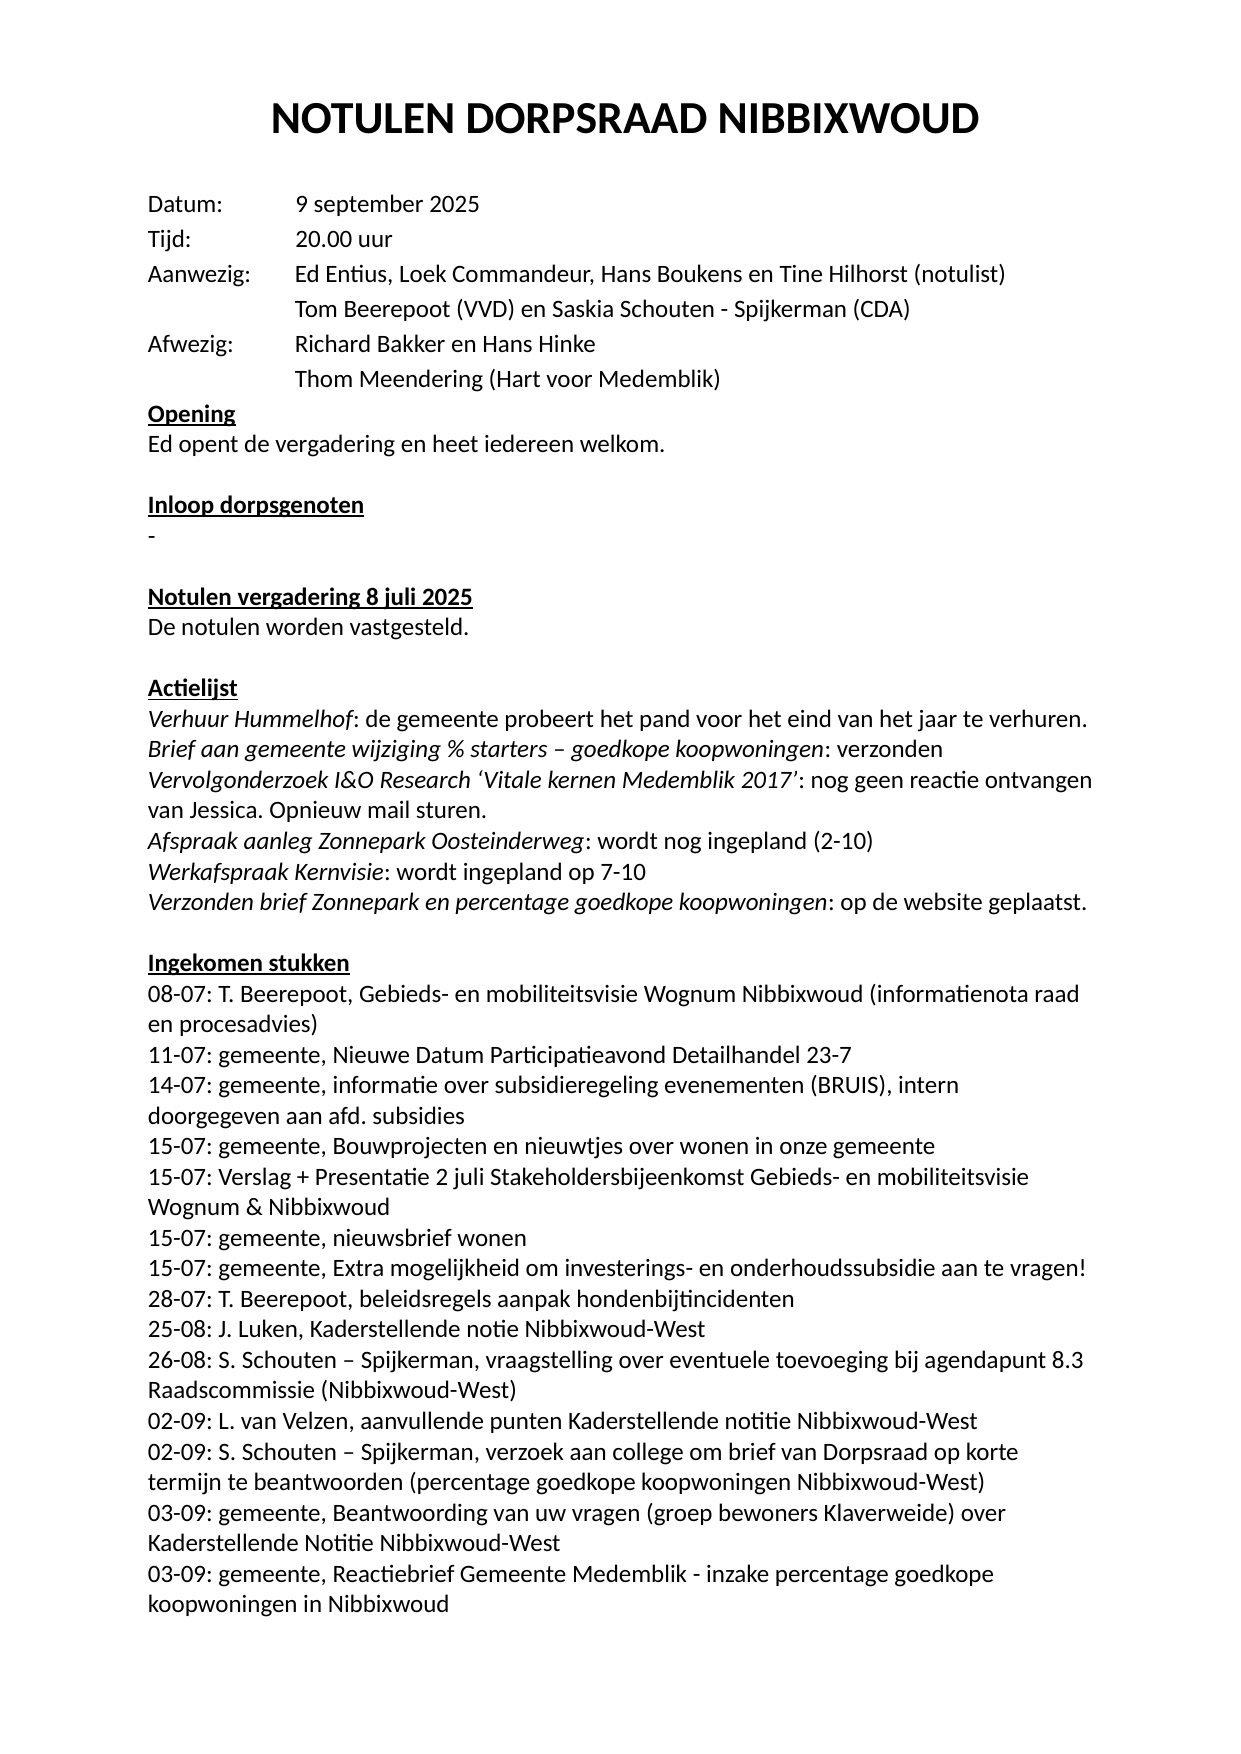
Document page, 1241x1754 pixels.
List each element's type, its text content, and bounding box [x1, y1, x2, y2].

text Aanwezig: Ed Entius, Loek Commandeur, Hans Boukens en Tine Hilhorst (notulist) Tom Beerepoot (VVD) en Saskia Schouten - Spijkerman (CDA) [148, 258, 1093, 323]
text Werkafspraak Kernvisie: wordt ingepland op 7-10 Verzonden brief Zonnepark en percentage goedkope koopwoningen: op de website geplaatst. [148, 856, 1093, 917]
text Tijd: 20.00 uur [148, 223, 1093, 253]
text Afspraak aanleg Zonnepark Oosteinderweg: wordt nog ingepland (2-10) [148, 825, 1093, 856]
text Ingekomen stukken 08-07: T. Beerepoot, Gebieds- en mobiliteitsvisie Wognum Nibbixwoud (informatienota raad en procesadvies) 11-07: gemeente, Nieuwe Datum Participatieavond Detailhandel 23-7 14-07: gemeente, informatie over subsidieregeling evenementen (BRUIS), intern doorgegeven aan afd. subsidies 15-07: gemeente, Bouwprojecten en nieuwtjes over wonen in onze gemeente 15-07: Verslag + Presentatie 2 juli Stakeholdersbijeenkomst Gebieds- en mobiliteitsvisie Wognum & Nibbixwoud 15-07: gemeente, nieuwsbrief wonen 15-07: gemeente, Extra mogelijkheid om investerings- en onderhoudssubsidie aan te vragen! 28-07: T. Beerepoot, beleidsregels aanpak hondenbijtincidenten 25-08: J. Luken, Kaderstellende notie Nibbixwoud-West 26-08: S. Schouten – Spijkerman, vraagstelling over eventuele toevoeging bij agendapunt 8.3 Raadscommissie (Nibbixwoud-West) 02-09: L. van Velzen, aanvullende punten Kaderstellende notitie Nibbixwoud-West 02-09: S. Schouten – Spijkerman, verzoek aan college om brief van Dorpsraad op korte termijn te beantwoorden (percentage goedkope koopwoningen Nibbixwoud-West) 03-09: gemeente, Beantwoording van uw vragen (groep bewoners Klaverweide) over Kaderstellende Notitie Nibbixwoud-West 03-09: gemeente, Reactiebrief Gemeente Medemblik - inzake percentage goedkope koopwoningen in Nibbixwoud [148, 917, 1093, 1619]
text Afwezig: Richard Bakker en Hans Hinke Thom Meendering (Hart voor Medemblik) [148, 328, 1093, 393]
text Opening Ed opent de vergadering en heet iedereen welkom. Inloop dorpsgenoten - Notulen vergadering 8 juli 2025 De notulen worden vastgesteld. Actielijst Verhuur Hummelhof: de gemeente probeert het pand voor het eind van het jaar te verhuren. [148, 398, 1093, 734]
text Vervolgonderzoek I&O Research ‘Vitale kernen Medemblik 2017’: nog geen reactie ontvangen van Jessica. Opnieuw mail sturen. [148, 764, 1093, 825]
text NOTULEN DORPSRAAD NIBBIXWOUD [148, 89, 1093, 144]
text Datum: 9 september 2025 [148, 188, 1093, 218]
text Brief aan gemeente wijziging % starters – goedkope koopwoningen: verzonden [148, 734, 1093, 764]
